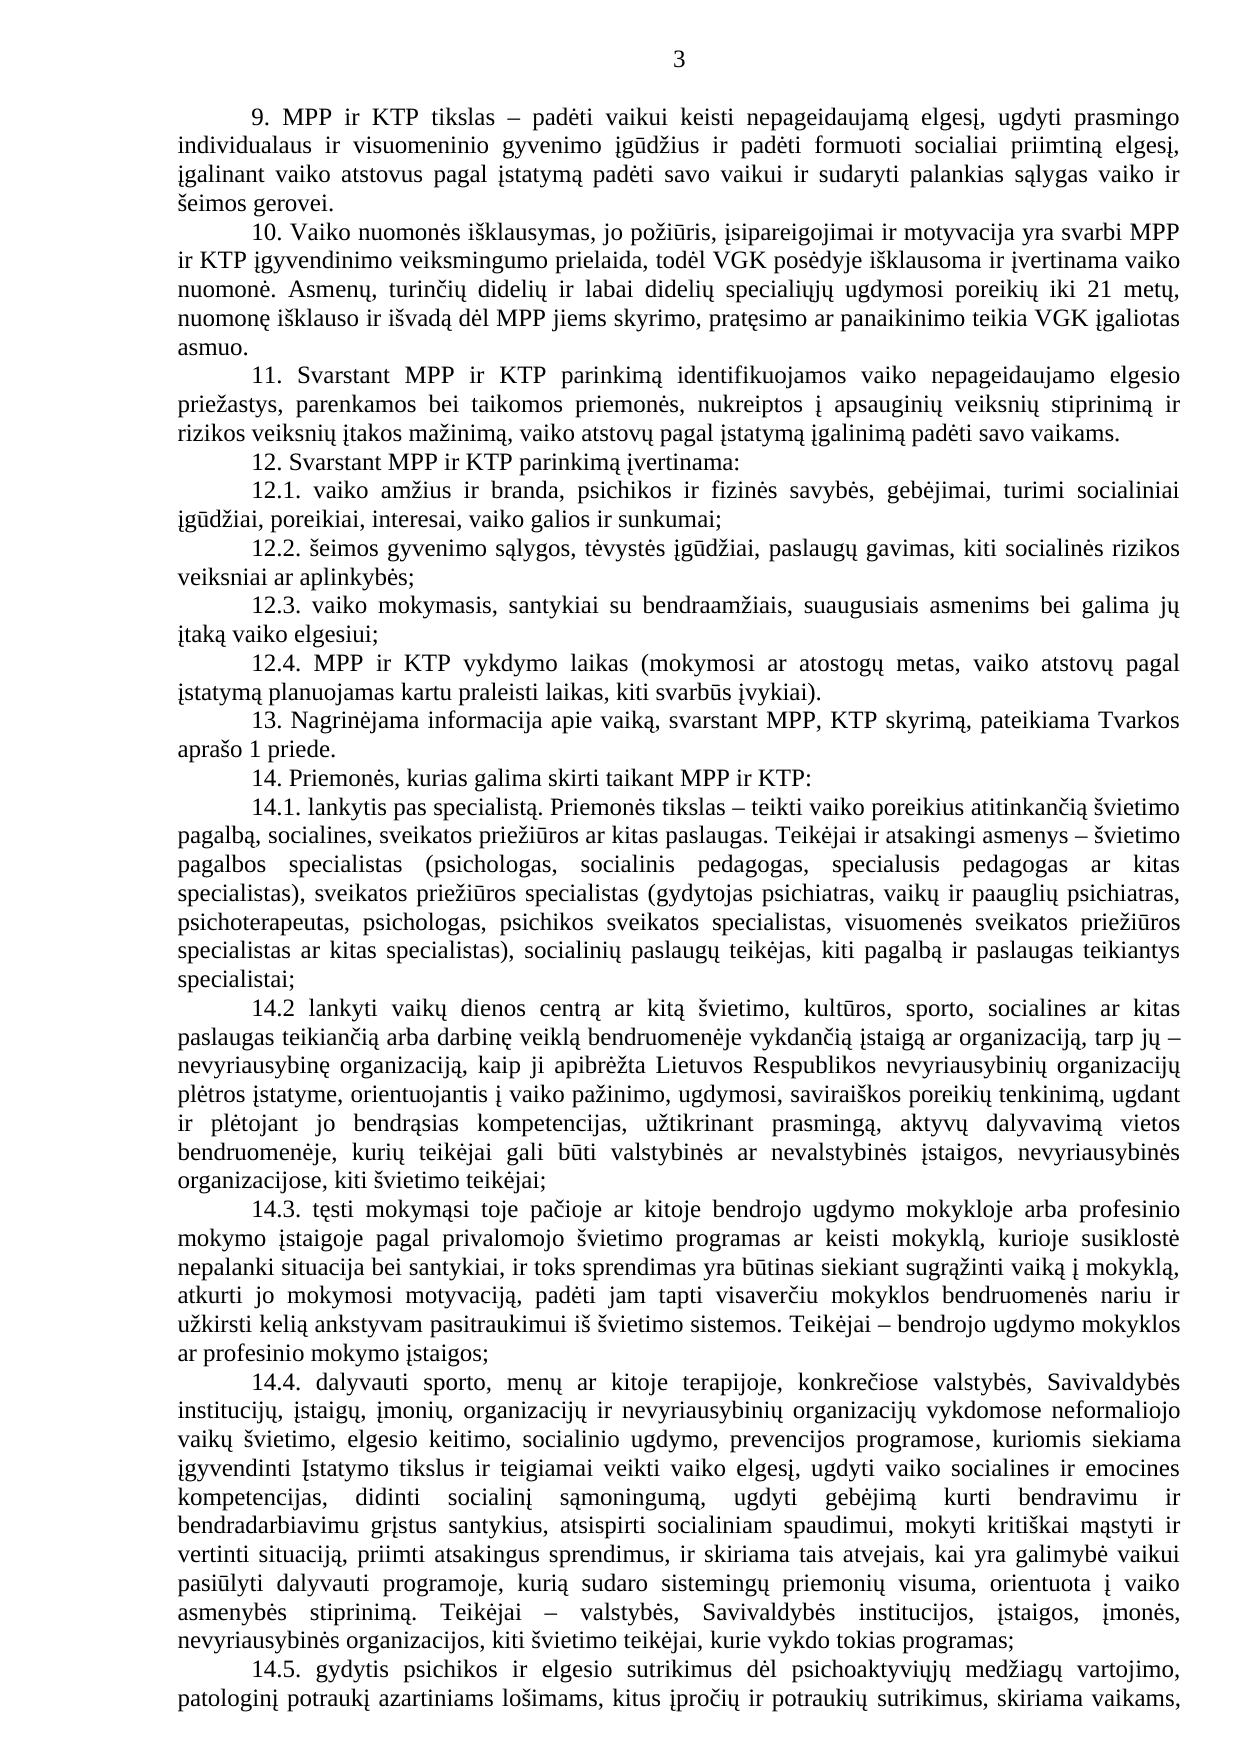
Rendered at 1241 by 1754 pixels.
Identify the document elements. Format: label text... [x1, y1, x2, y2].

text 13. Nagrinėjama informacija apie vaiką, svarstant MPP, KTP skyrimą, pateikiama Tvarkos aprašo 1 priede. [177, 706, 1181, 763]
text 14.1. lankytis pas specialistą. Priemonės tikslas – teikti vaiko poreikius atitinkančią švietimo pagalbą, socialines, sveikatos priežiūros ar kitas paslaugas. Teikėjai ir atsakingi asmenys – švietimo pagalbos specialistas (psichologas, socialinis pedagogas, specialusis pedagogas ar kitas specialistas), sveikatos priežiūros specialistas (gydytojas psichiatras, vaikų ir paauglių psichiatras, psichoterapeutas, psichologas, psichikos sveikatos specialistas, visuomenės sveikatos priežiūros specialistas ar kitas specialistas), socialinių paslaugų teikėjas, kiti pagalbą ir paslaugas teikiantys specialistai; [177, 792, 1181, 993]
text 12.3. vaiko mokymasis, santykiai su bendraamžiais, suaugusiais asmenims bei galima jų įtaką vaiko elgesiui; [177, 591, 1181, 648]
text 14. Priemonės, kurias galima skirti taikant MPP ir KTP: [177, 763, 1181, 792]
text 12. Svarstant MPP ir KTP parinkimą įvertinama: [177, 447, 1181, 476]
text 14.5. gydytis psichikos ir elgesio sutrikimus dėl psichoaktyviųjų medžiagų vartojimo, patologinį potraukį azartiniams lošimams, kitus įpročių ir potraukių sutrikimus, skiriama vaikams, [177, 1654, 1181, 1712]
text 11. Svarstant MPP ir KTP parinkimą identifikuojamos vaiko nepageidaujamo elgesio priežastys, parenkamos bei taikomos priemonės, nukreiptos į apsauginių veiksnių stiprinimą ir rizikos veiksnių įtakos mažinimą, vaiko atstovų pagal įstatymą įgalinimą padėti savo vaikams. [177, 361, 1181, 447]
text 14.3. tęsti mokymąsi toje pačioje ar kitoje bendrojo ugdymo mokykloje arba profesinio mokymo įstaigoje pagal privalomojo švietimo programas ar keisti mokyklą, kurioje susiklostė nepalanki situacija bei santykiai, ir toks sprendimas yra būtinas siekiant sugrąžinti vaiką į mokyklą, atkurti jo mokymosi motyvaciją, padėti jam tapti visaverčiu mokyklos bendruomenės nariu ir užkirsti kelią ankstyvam pasitraukimui iš švietimo sistemos. Teikėjai – bendrojo ugdymo mokyklos ar profesinio mokymo įstaigos; [177, 1194, 1181, 1367]
text 9. MPP ir KTP tikslas – padėti vaikui keisti nepageidaujamą elgesį, ugdyti prasmingo individualaus ir visuomeninio gyvenimo įgūdžius ir padėti formuoti socialiai priimtiną elgesį, įgalinant vaiko atstovus pagal įstatymą padėti savo vaikui ir sudaryti palankias sąlygas vaiko ir šeimos gerovei. [177, 102, 1181, 217]
text 10. Vaiko nuomonės išklausymas, jo požiūris, įsipareigojimai ir motyvacija yra svarbi MPP ir KTP įgyvendinimo veiksmingumo prielaida, todėl VGK posėdyje išklausoma ir įvertinama vaiko nuomonė. Asmenų, turinčių didelių ir labai didelių specialiųjų ugdymosi poreikių iki 21 metų, nuomonę išklauso ir išvadą dėl MPP jiems skyrimo, pratęsimo ar panaikinimo teikia VGK įgaliotas asmuo. [177, 217, 1181, 361]
text 12.4. MPP ir KTP vykdymo laikas (mokymosi ar atostogų metas, vaiko atstovų pagal įstatymą planuojamas kartu praleisti laikas, kiti svarbūs įvykiai). [177, 648, 1181, 706]
text 14.2 lankyti vaikų dienos centrą ar kitą švietimo, kultūros, sporto, socialines ar kitas paslaugas teikiančią arba darbinę veiklą bendruomenėje vykdančią įstaigą ar organizaciją, tarp jų – nevyriausybinę organizaciją, kaip ji apibrėžta Lietuvos Respublikos nevyriausybinių organizacijų plėtros įstatyme, orientuojantis į vaiko pažinimo, ugdymosi, saviraiškos poreikių tenkinimą, ugdant ir plėtojant jo bendrąsias kompetencijas, užtikrinant prasmingą, aktyvų dalyvavimą vietos bendruomenėje, kurių teikėjai gali būti valstybinės ar nevalstybinės įstaigos, nevyriausybinės organizacijose, kiti švietimo teikėjai; [177, 993, 1181, 1194]
text 14.4. dalyvauti sporto, menų ar kitoje terapijoje, konkrečiose valstybės, Savivaldybės institucijų, įstaigų, įmonių, organizacijų ir nevyriausybinių organizacijų vykdomose neformaliojo vaikų švietimo, elgesio keitimo, socialinio ugdymo, prevencijos programose, kuriomis siekiama įgyvendinti Įstatymo tikslus ir teigiamai veikti vaiko elgesį, ugdyti vaiko socialines ir emocines kompetencijas, didinti socialinį sąmoningumą, ugdyti gebėjimą kurti bendravimu ir bendradarbiavimu grįstus santykius, atsispirti socialiniam spaudimui, mokyti kritiškai mąstyti ir vertinti situaciją, priimti atsakingus sprendimus, ir skiriama tais atvejais, kai yra galimybė vaikui pasiūlyti dalyvauti programoje, kurią sudaro sistemingų priemonių visuma, orientuota į vaiko asmenybės stiprinimą. Teikėjai – valstybės, Savivaldybės institucijos, įstaigos, įmonės, nevyriausybinės organizacijos, kiti švietimo teikėjai, kurie vykdo tokias programas; [177, 1367, 1181, 1654]
text 12.1. vaiko amžius ir branda, psichikos ir fizinės savybės, gebėjimai, turimi socialiniai įgūdžiai, poreikiai, interesai, vaiko galios ir sunkumai; [177, 476, 1181, 533]
text 12.2. šeimos gyvenimo sąlygos, tėvystės įgūdžiai, paslaugų gavimas, kiti socialinės rizikos veiksniai ar aplinkybės; [177, 533, 1181, 591]
